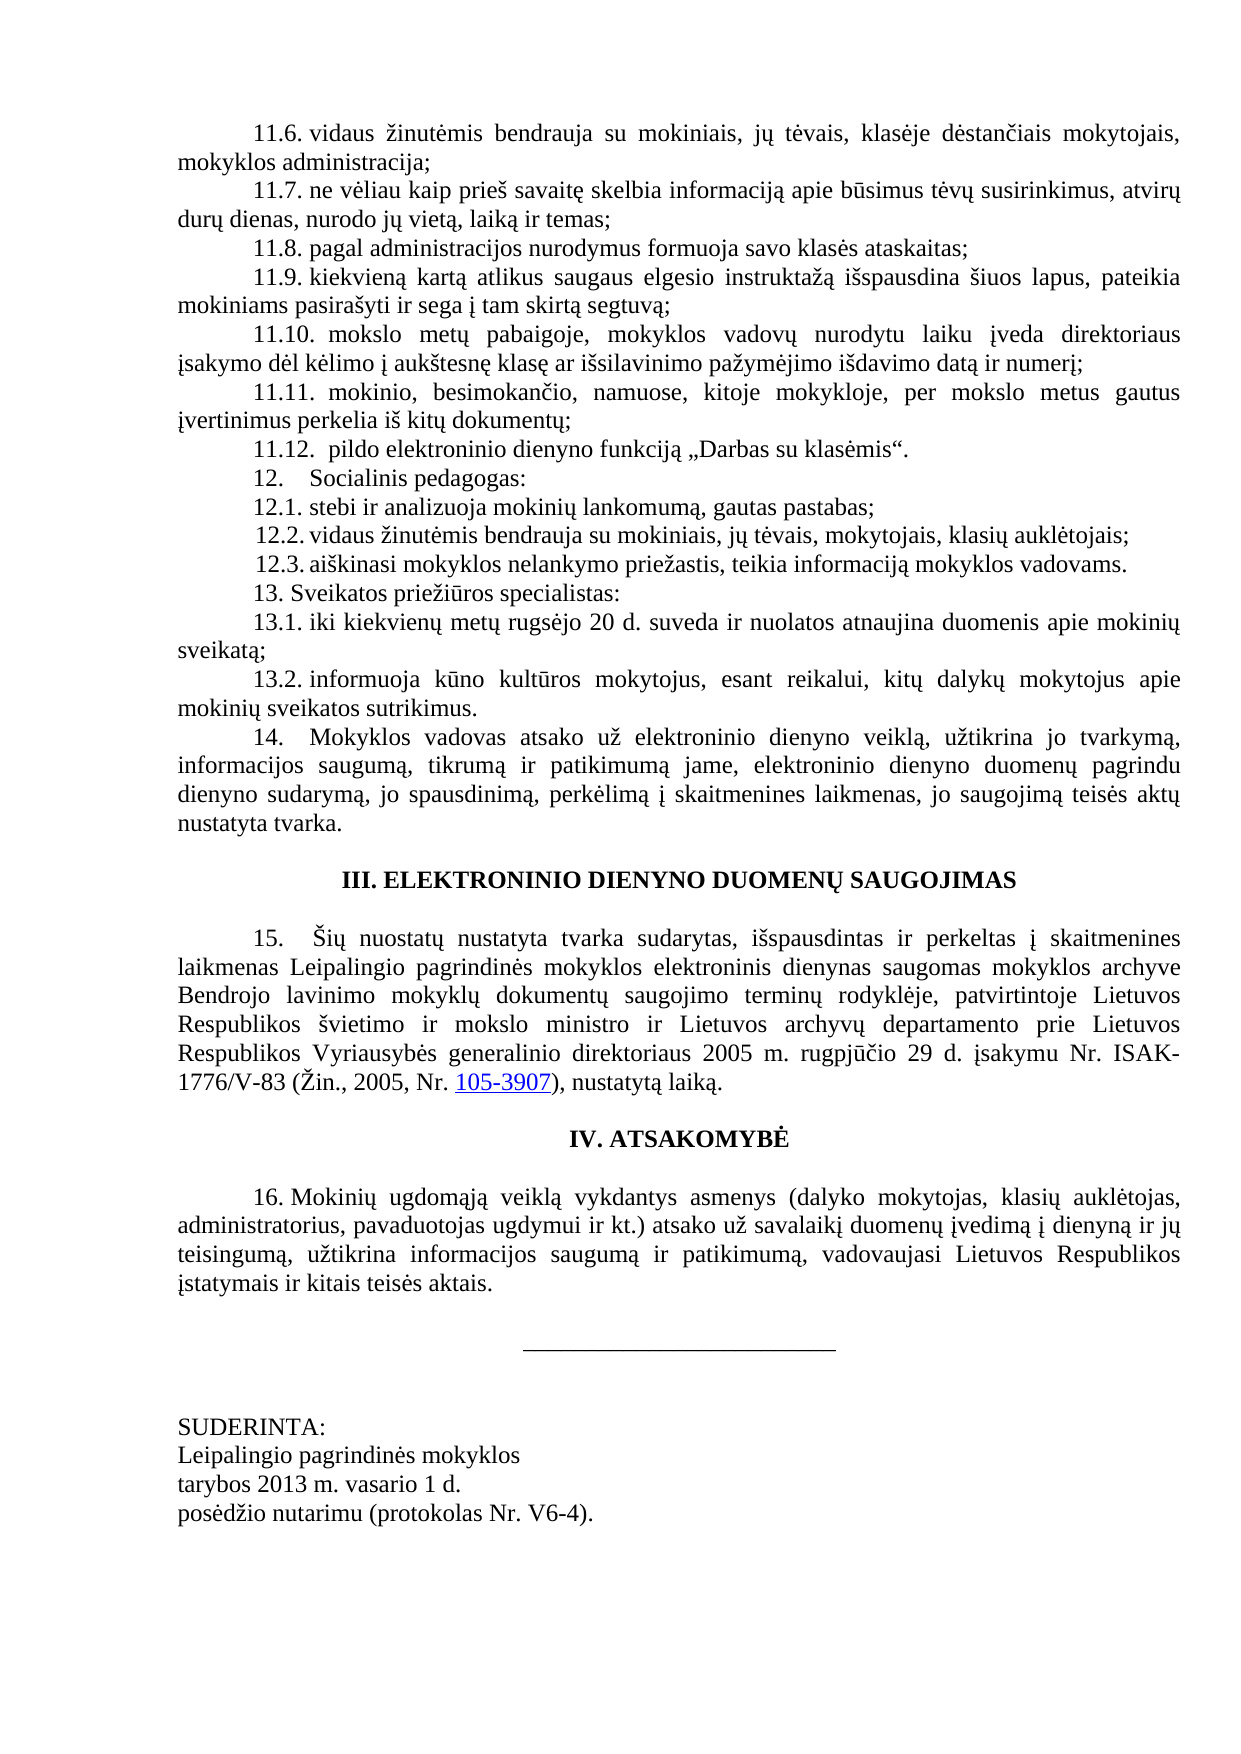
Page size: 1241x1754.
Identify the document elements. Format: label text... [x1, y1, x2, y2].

text 11.6. vidaus žinutėmis bendrauja su mokiniais, jų tėvais, klasėje dėstančiais mokytojais, mokyklos administracija; [177, 118, 1181, 176]
text 16. Mokinių ugdomąją veiklą vykdantys asmenys (dalyko mokytojas, klasių auklėtojas, administratorius, pavaduotojas ugdymui ir kt.) atsako už savalaikį duomenų įvedimą į dienyną ir jų teisingumą, užtikrina informacijos saugumą ir patikimumą, vadovaujasi Lietuvos Respublikos įstatymais ir kitais teisės aktais. [177, 1182, 1181, 1297]
text 13. Sveikatos priežiūros specialistas: [177, 578, 1181, 607]
text 12. Socialinis pedagogas: [177, 463, 1181, 492]
text posėdžio nutarimu (protokolas Nr. V6-4). [177, 1498, 1181, 1527]
text _________________________ [177, 1326, 1181, 1354]
text III. ELEKTRONINIO DIENYNO DUOMENŲ SAUGOJIMAS [177, 866, 1181, 894]
text 13.1. iki kiekvienų metų rugsėjo 20 d. suveda ir nuolatos atnaujina duomenis apie mokinių sveikatą; [177, 607, 1181, 664]
text 11.7. ne vėliau kaip prieš savaitę skelbia informaciją apie būsimus tėvų susirinkimus, atvirų durų dienas, nurodo jų vietą, laiką ir temas; [177, 176, 1181, 233]
text Leipalingio pagrindinės mokyklos [177, 1441, 1181, 1469]
text 11.11. mokinio, besimokančio, namuose, kitoje mokykloje, per mokslo metus gautus įvertinimus perkelia iš kitų dokumentų; [177, 377, 1181, 434]
text 11.10. mokslo metų pabaigoje, mokyklos vadovų nurodytu laiku įveda direktoriaus įsakymo dėl kėlimo į aukštesnę klasę ar išsilavinimo pažymėjimo išdavimo datą ir numerį; [177, 319, 1181, 377]
text SUDERINTA: [177, 1412, 1181, 1441]
text IV. ATSAKOMYBĖ [177, 1124, 1181, 1153]
text 11.12. pildo elektroninio dienyno funkciją „Darbas su klasėmis“. [177, 434, 1181, 463]
text 13.2. informuoja kūno kultūros mokytojus, esant reikalui, kitų dalykų mokytojus apie mokinių sveikatos sutrikimus. [177, 664, 1181, 722]
text 12.3. aiškinasi mokyklos nelankymo priežastis, teikia informaciją mokyklos vadovams. [179, 549, 1181, 578]
text 15. Šių nuostatų nustatyta tvarka sudarytas, išspausdintas ir perkeltas į skaitmenines laikmenas Leipalingio pagrindinės mokyklos elektroninis dienynas saugomas mokyklos archyve Bendrojo lavinimo mokyklų dokumentų saugojimo terminų rodyklėje, patvirtintoje Lietuvos Respublikos švietimo ir mokslo ministro ir Lietuvos archyvų departamento prie Lietuvos Respublikos Vyriausybės generalinio direktoriaus 2005 m. rugpjūčio 29 d. įsakymu Nr. ISAK-1776/V-83 (Žin., 2005, Nr. 105-3907), nustatytą laiką. [177, 923, 1181, 1096]
text 12.2. vidaus žinutėmis bendrauja su mokiniais, jų tėvais, mokytojais, klasių auklėtojais; [179, 521, 1181, 549]
text 12.1. stebi ir analizuoja mokinių lankomumą, gautas pastabas; [177, 492, 1181, 521]
text 14. Mokyklos vadovas atsako už elektroninio dienyno veiklą, užtikrina jo tvarkymą, informacijos saugumą, tikrumą ir patikimumą jame, elektroninio dienyno duomenų pagrindu dienyno sudarymą, jo spausdinimą, perkėlimą į skaitmenines laikmenas, jo saugojimą teisės aktų nustatyta tvarka. [177, 722, 1181, 837]
text 11.8. pagal administracijos nurodymus formuoja savo klasės ataskaitas; [177, 233, 1181, 262]
text 11.9. kiekvieną kartą atlikus saugaus elgesio instruktažą išspausdina šiuos lapus, pateikia mokiniams pasirašyti ir sega į tam skirtą segtuvą; [177, 262, 1181, 319]
text tarybos 2013 m. vasario 1 d. [177, 1469, 1181, 1498]
